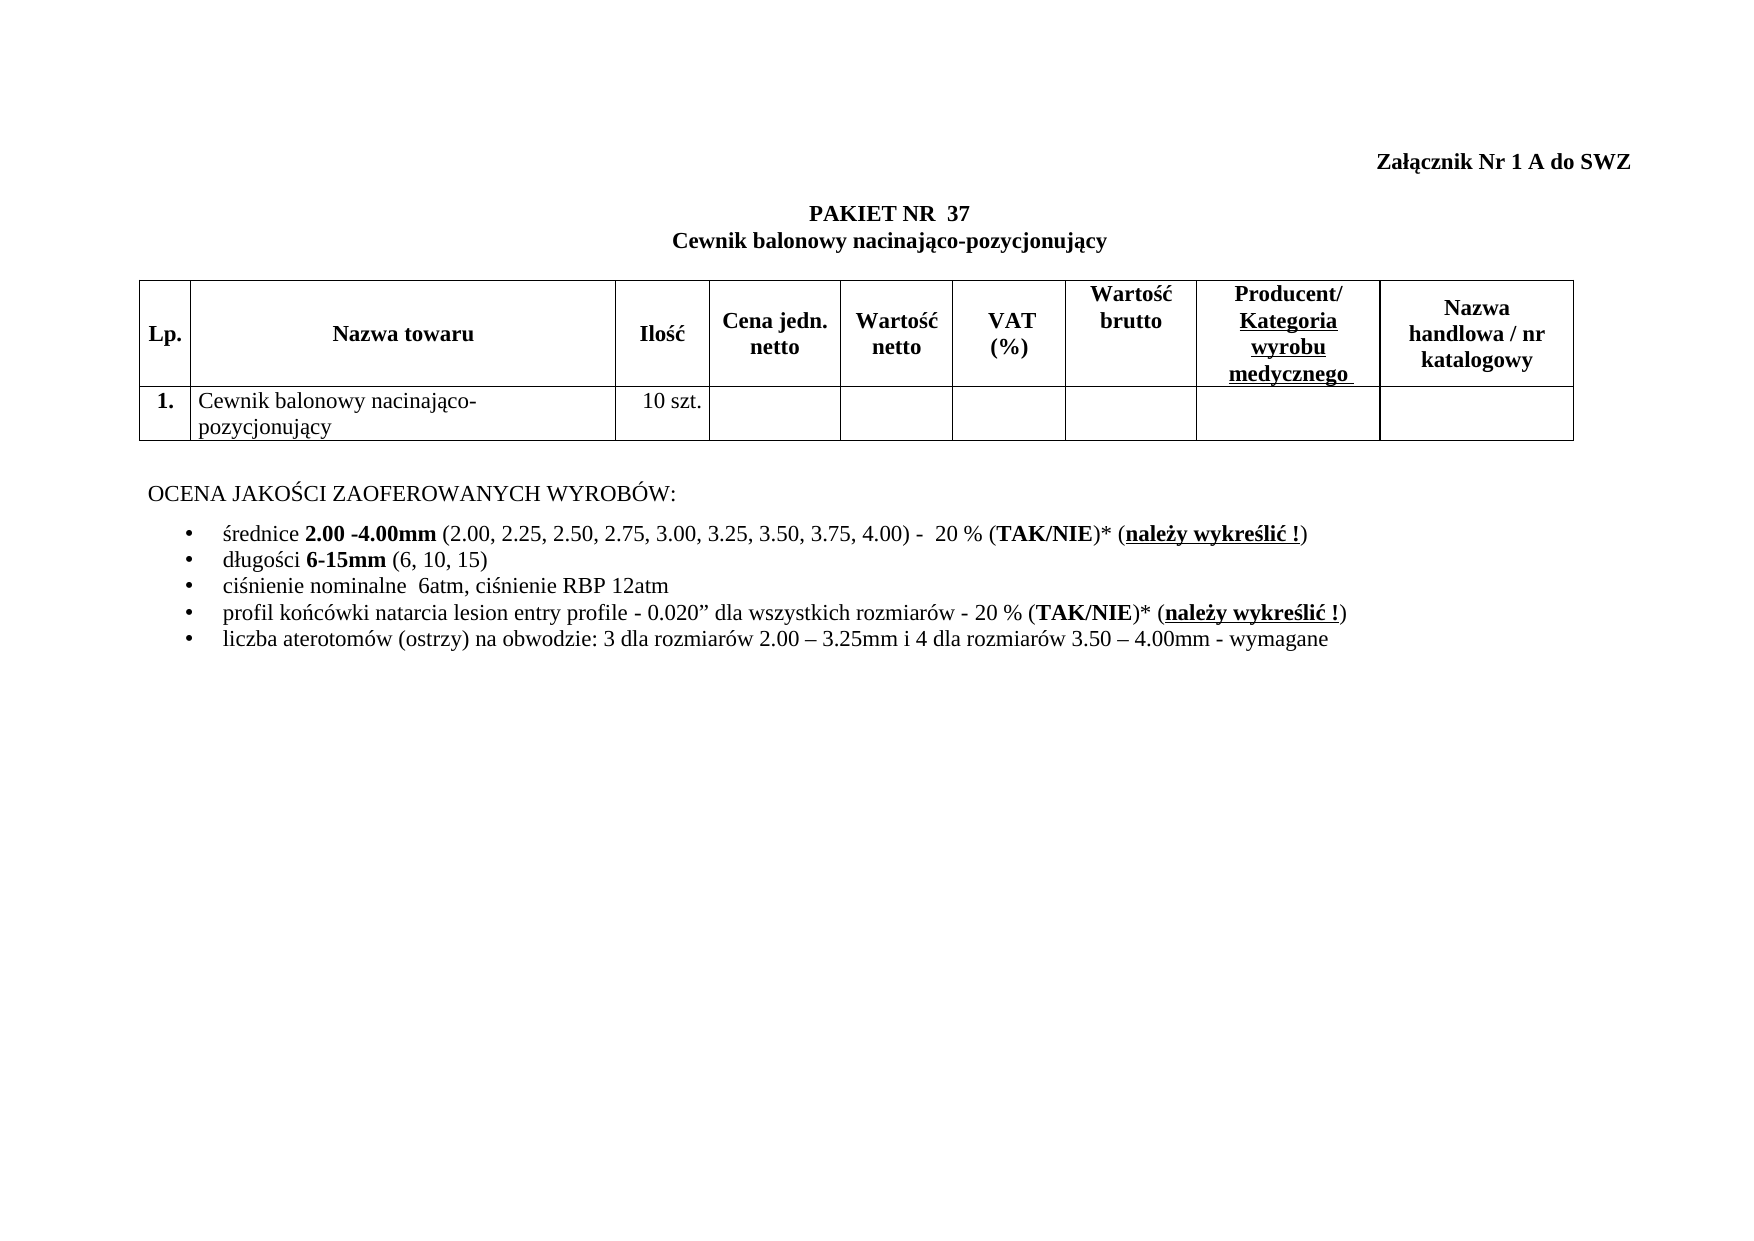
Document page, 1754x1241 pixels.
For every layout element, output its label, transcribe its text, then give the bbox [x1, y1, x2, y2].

table_header Wartość brutto [1066, 281, 1196, 386]
table_header VAT (%) [953, 281, 1065, 386]
table_cell 1. [140, 387, 190, 440]
table_cell Cewnik balonowy nacinająco-pozycjonujący [191, 387, 615, 440]
list profil końcówki natarcia lesion entry profile - 0.020” dla wszystkich rozmiarów - 20 % (TAK/NIE)* (należy wykreślić !) [185, 599, 1631, 625]
table_cell [953, 387, 1065, 440]
table_header Nazwa handlowa / nr katalogowy [1381, 281, 1573, 386]
table_header Lp. [140, 281, 190, 386]
table_header Producent/ Kategoria wyrobu medycznego [1197, 281, 1379, 386]
table_header Cena jedn. netto [710, 281, 840, 386]
table_header Wartość netto [841, 281, 952, 386]
list średnice 2.00 -4.00mm (2.00, 2.25, 2.50, 2.75, 3.00, 3.25, 3.50, 3.75, 4.00) - 20 % (TAK/NIE)* (należy wykreślić !) [185, 520, 1631, 546]
list liczba aterotomów (ostrzy) na obwodzie: 3 dla rozmiarów 2.00 – 3.25mm i 4 dla rozmiarów 3.50 – 4.00mm - wymagane [185, 625, 1631, 651]
table_header Nazwa towaru [191, 281, 615, 386]
table_cell [1381, 387, 1573, 440]
table_cell 10 szt. [616, 387, 709, 440]
table_cell [710, 387, 840, 440]
subtitle Załącznik Nr 1 A do SWZ [148, 148, 1631, 174]
list ciśnienie nominalne 6atm, ciśnienie RBP 12atm [185, 572, 1631, 599]
list długości 6-15mm (6, 10, 15) [185, 546, 1631, 572]
table_cell [1197, 387, 1379, 440]
table_cell [841, 387, 952, 440]
text OCENA JAKOŚCI ZAOFEROWANYCH WYROBÓW: [148, 480, 1631, 507]
subtitle Cewnik balonowy nacinająco-pozycjonujący [148, 227, 1631, 253]
table_header Ilość [616, 281, 709, 386]
table_cell [1066, 387, 1196, 440]
subtitle PAKIET NR 37 [148, 200, 1631, 227]
